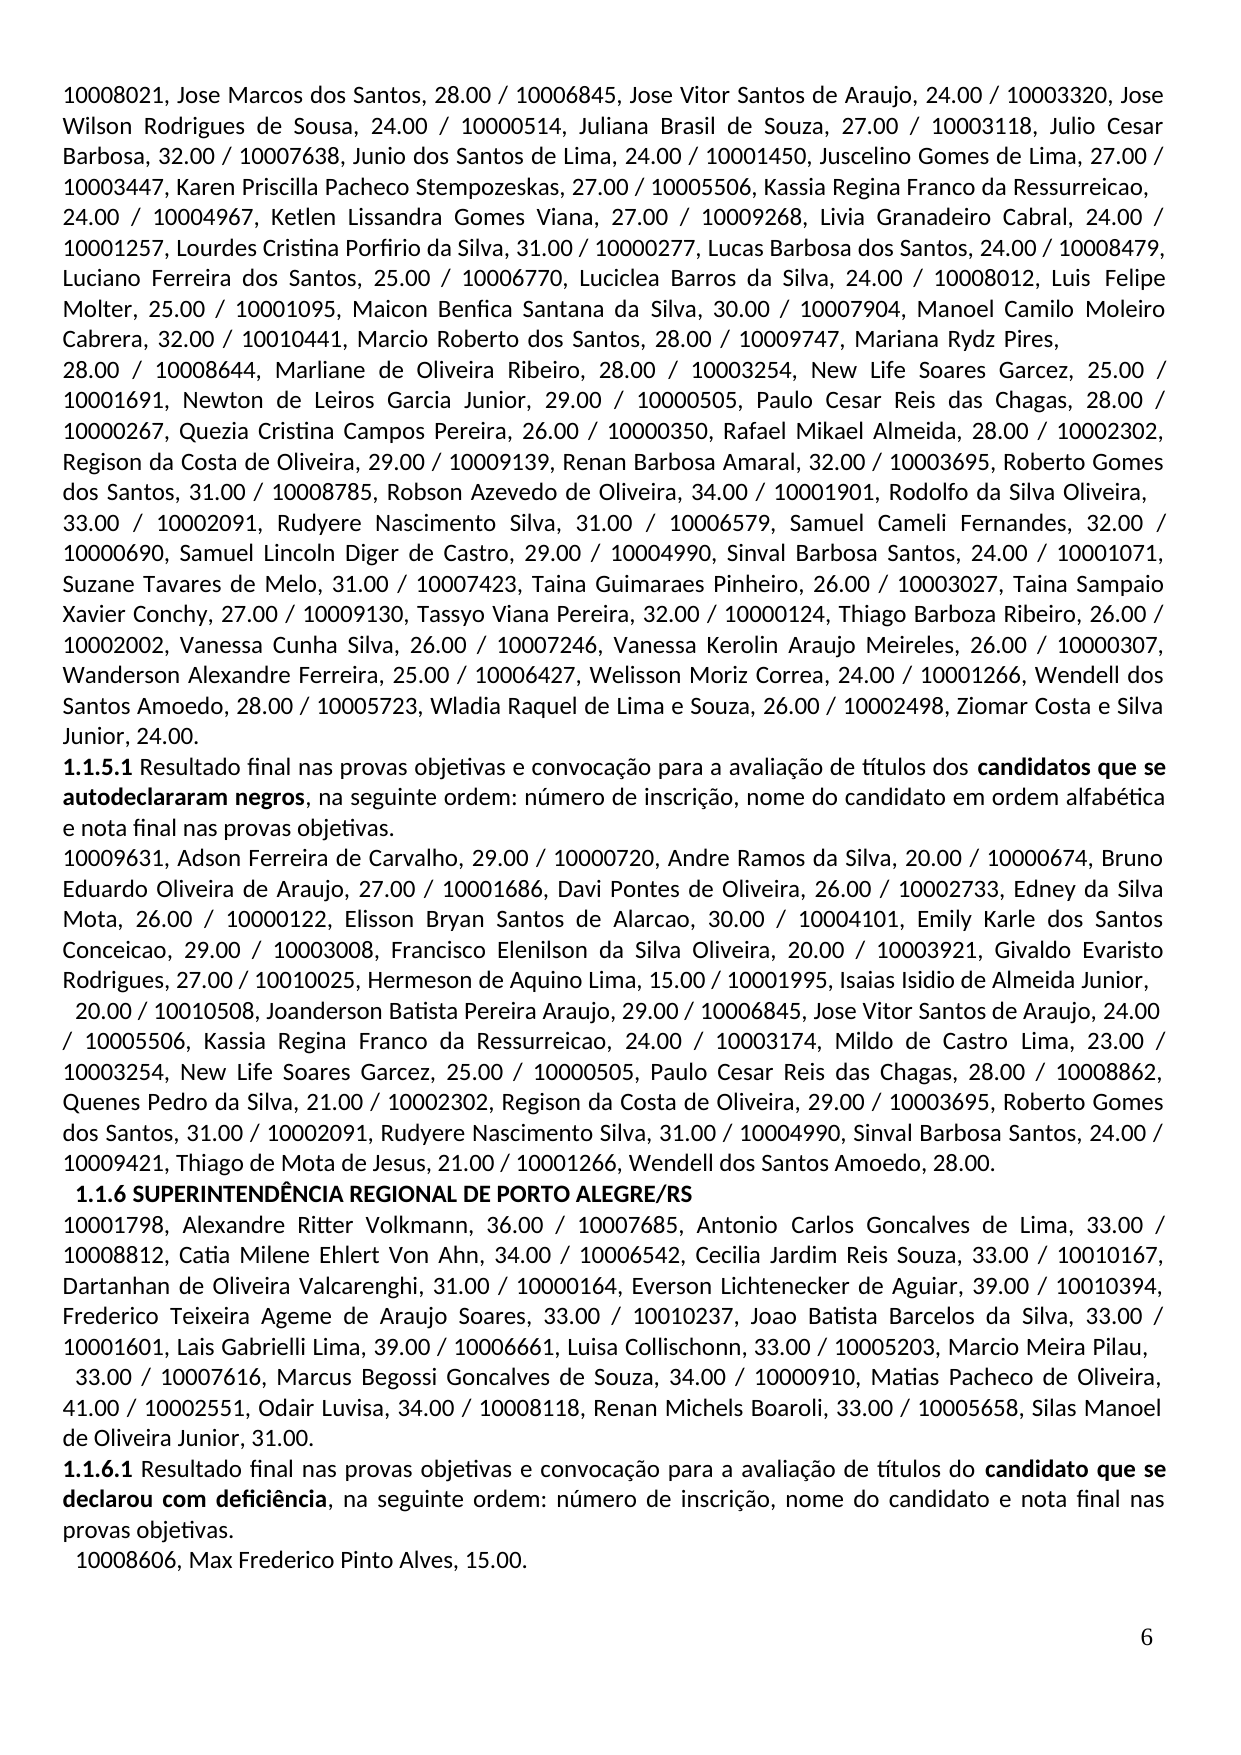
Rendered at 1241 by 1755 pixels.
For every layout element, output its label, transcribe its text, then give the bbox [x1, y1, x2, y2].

text 10008021, Jose Marcos dos Santos, 28.00 / 10006845, Jose Vitor Santos de Araujo, 24.00 / 10003320, Jose Wilson Rodrigues de Sousa, 24.00 / 10000514, Juliana Brasil de Souza, 27.00 / 10003118, Julio Cesar Barbosa, 32.00 / 10007638, Junio dos Santos de Lima, 24.00 / 10001450, Juscelino Gomes de Lima, 27.00 / 10003447, Karen Priscilla Pacheco Stempozeskas, 27.00 / 10005506, Kassia Regina Franco da Ressurreicao, [62, 79, 1166, 201]
list Resultado final nas provas objetivas e convocação para a avaliação de títulos dos candidatos que se autodeclararam negros, na seguinte ordem: número de inscrição, nome do candidato em ordem alfabética e nota final nas provas objetivas. [62, 751, 1166, 842]
text 41.00 / 10002551, Odair Luvisa, 34.00 / 10008118, Renan Michels Boaroli, 33.00 / 10005658, Silas Manoel de Oliveira Junior, 31.00. [62, 1392, 1165, 1453]
list SUPERINTENDÊNCIA REGIONAL DE PORTO ALEGRE/RS [75, 1178, 1178, 1209]
text 10009631, Adson Ferreira de Carvalho, 29.00 / 10000720, Andre Ramos da Silva, 20.00 / 10000674, Bruno Eduardo Oliveira de Araujo, 27.00 / 10001686, Davi Pontes de Oliveira, 26.00 / 10002733, Edney da Silva Mota, 26.00 / 10000122, Elisson Bryan Santos de Alarcao, 30.00 / 10004101, Emily Karle dos Santos Conceicao, 29.00 / 10003008, Francisco Elenilson da Silva Oliveira, 20.00 / 10003921, Givaldo Evaristo Rodrigues, 27.00 / 10010025, Hermeson de Aquino Lima, 15.00 / 10001995, Isaias Isidio de Almeida Junior, [62, 842, 1166, 995]
text 33.00 / 10007616, Marcus Begossi Goncalves de Souza, 34.00 / 10000910, Matias Pacheco de Oliveira, [75, 1361, 1178, 1392]
text 10008606, Max Frederico Pinto Alves, 15.00. [75, 1544, 1178, 1575]
list Resultado final nas provas objetivas e convocação para a avaliação de títulos do candidato que se declarou com deficiência, na seguinte ordem: número de inscrição, nome do candidato e nota final nas provas objetivas. [62, 1453, 1166, 1544]
text 10001798, Alexandre Ritter Volkmann, 36.00 / 10007685, Antonio Carlos Goncalves de Lima, 33.00 / 10008812, Catia Milene Ehlert Von Ahn, 34.00 / 10006542, Cecilia Jardim Reis Souza, 33.00 / 10010167, Dartanhan de Oliveira Valcarenghi, 31.00 / 10000164, Everson Lichtenecker de Aguiar, 39.00 / 10010394, Frederico Teixeira Ageme de Araujo Soares, 33.00 / 10010237, Joao Batista Barcelos da Silva, 33.00 / 10001601, Lais Gabrielli Lima, 39.00 / 10006661, Luisa Collischonn, 33.00 / 10005203, Marcio Meira Pilau, [62, 1209, 1166, 1361]
text 20.00 / 10010508, Joanderson Batista Pereira Araujo, 29.00 / 10006845, Jose Vitor Santos de Araujo, 24.00 [75, 995, 1178, 1026]
text 28.00 / 10008644, Marliane de Oliveira Ribeiro, 28.00 / 10003254, New Life Soares Garcez, 25.00 / 10001691, Newton de Leiros Garcia Junior, 29.00 / 10000505, Paulo Cesar Reis das Chagas, 28.00 / 10000267, Quezia Cristina Campos Pereira, 26.00 / 10000350, Rafael Mikael Almeida, 28.00 / 10002302, Regison da Costa de Oliveira, 29.00 / 10009139, Renan Barbosa Amaral, 32.00 / 10003695, Roberto Gomes dos Santos, 31.00 / 10008785, Robson Azevedo de Oliveira, 34.00 / 10001901, Rodolfo da Silva Oliveira, [62, 354, 1166, 507]
text 33.00 / 10002091, Rudyere Nascimento Silva, 31.00 / 10006579, Samuel Cameli Fernandes, 32.00 / 10000690, Samuel Lincoln Diger de Castro, 29.00 / 10004990, Sinval Barbosa Santos, 24.00 / 10001071, Suzane Tavares de Melo, 31.00 / 10007423, Taina Guimaraes Pinheiro, 26.00 / 10003027, Taina Sampaio Xavier Conchy, 27.00 / 10009130, Tassyo Viana Pereira, 32.00 / 10000124, Thiago Barboza Ribeiro, 26.00 / 10002002, Vanessa Cunha Silva, 26.00 / 10007246, Vanessa Kerolin Araujo Meireles, 26.00 / 10000307, Wanderson Alexandre Ferreira, 25.00 / 10006427, Welisson Moriz Correa, 24.00 / 10001266, Wendell dos Santos Amoedo, 28.00 / 10005723, Wladia Raquel de Lima e Souza, 26.00 / 10002498, Ziomar Costa e Silva Junior, 24.00. [62, 507, 1166, 751]
text 24.00 / 10004967, Ketlen Lissandra Gomes Viana, 27.00 / 10009268, Livia Granadeiro Cabral, 24.00 / 10001257, Lourdes Cristina Porfirio da Silva, 31.00 / 10000277, Lucas Barbosa dos Santos, 24.00 / 10008479, Luciano Ferreira dos Santos, 25.00 / 10006770, Luciclea Barros da Silva, 24.00 / 10008012, Luis Felipe Molter, 25.00 / 10001095, Maicon Benfica Santana da Silva, 30.00 / 10007904, Manoel Camilo Moleiro Cabrera, 32.00 / 10010441, Marcio Roberto dos Santos, 28.00 / 10009747, Mariana Rydz Pires, [62, 201, 1165, 354]
text / 10005506, Kassia Regina Franco da Ressurreicao, 24.00 / 10003174, Mildo de Castro Lima, 23.00 / 10003254, New Life Soares Garcez, 25.00 / 10000505, Paulo Cesar Reis das Chagas, 28.00 / 10008862, Quenes Pedro da Silva, 21.00 / 10002302, Regison da Costa de Oliveira, 29.00 / 10003695, Roberto Gomes dos Santos, 31.00 / 10002091, Rudyere Nascimento Silva, 31.00 / 10004990, Sinval Barbosa Santos, 24.00 / 10009421, Thiago de Mota de Jesus, 21.00 / 10001266, Wendell dos Santos Amoedo, 28.00. [62, 1026, 1166, 1178]
